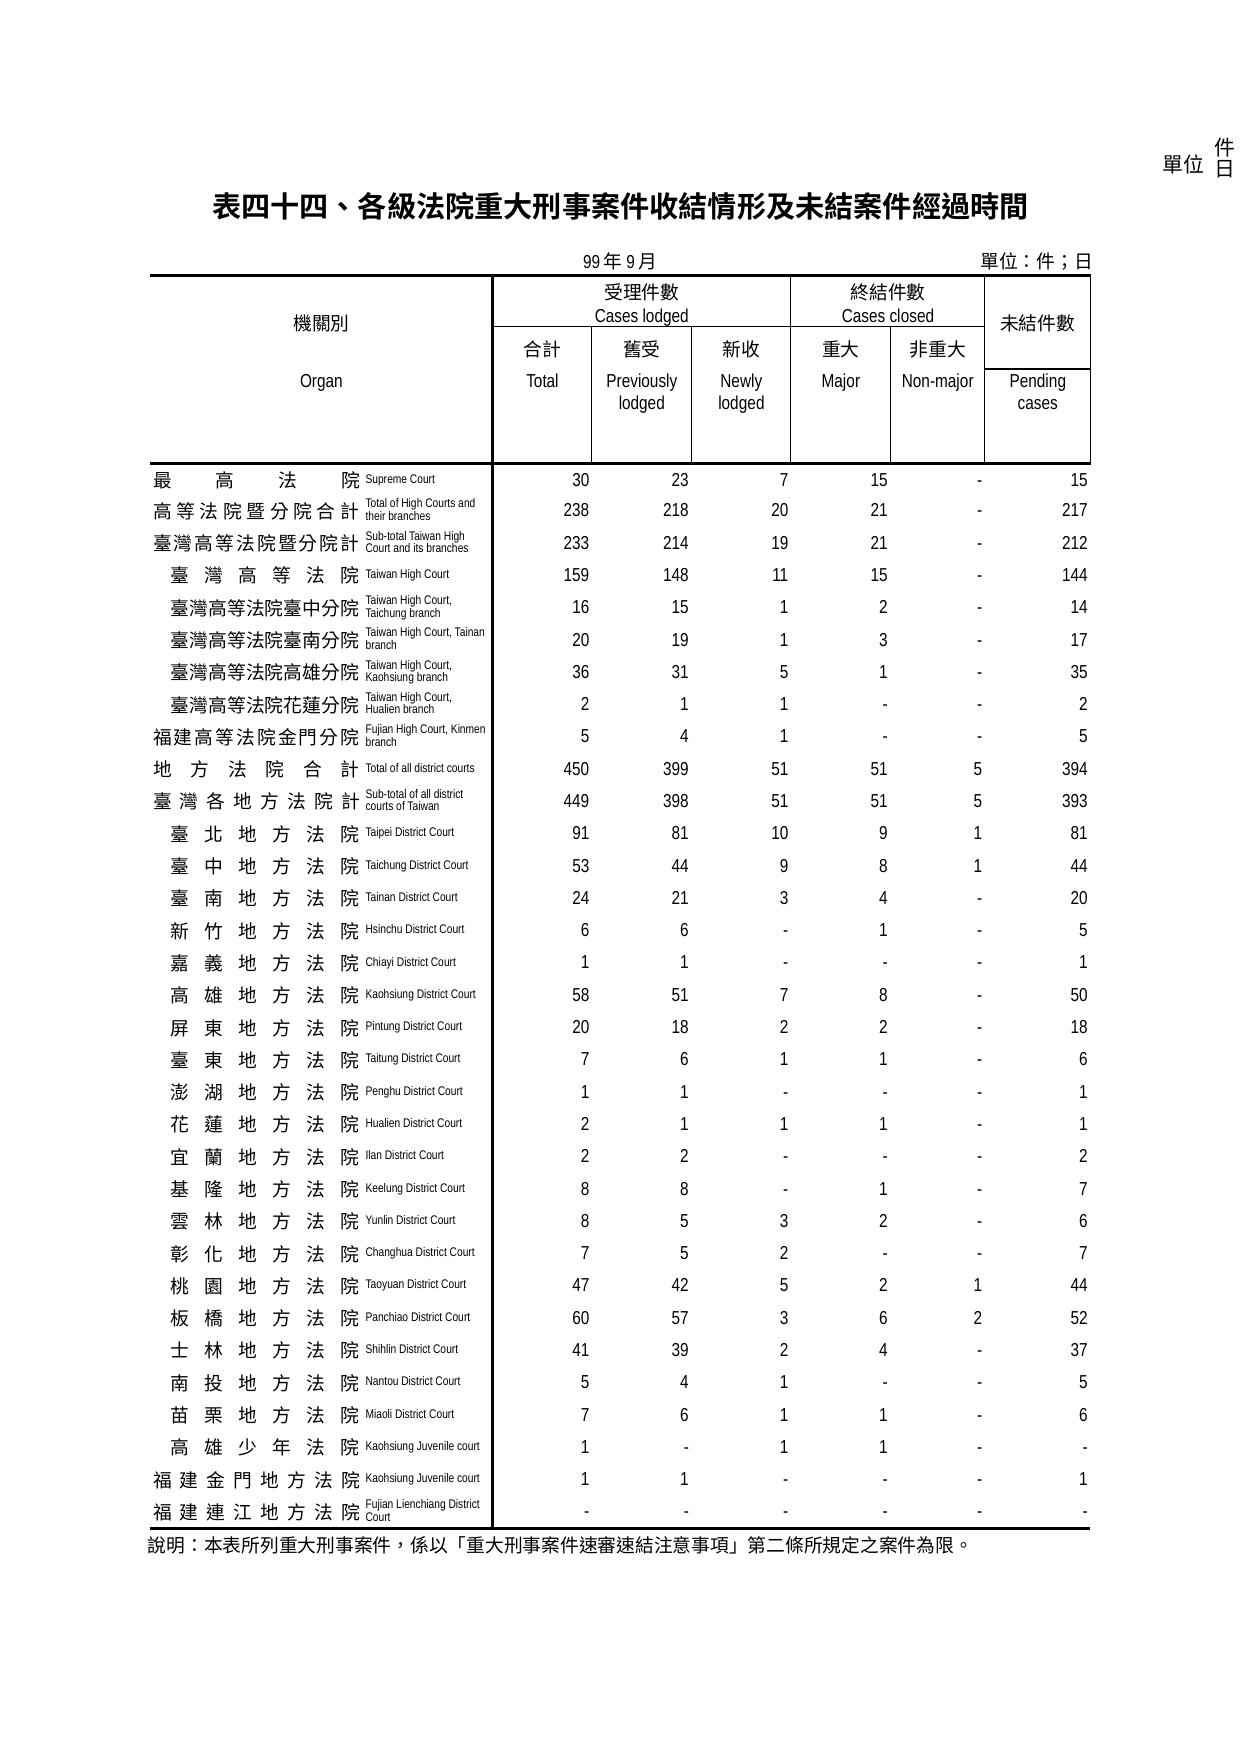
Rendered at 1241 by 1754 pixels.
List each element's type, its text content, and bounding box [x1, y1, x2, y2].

table_cell 9 [691, 849, 791, 881]
table_cell 4 [791, 1334, 890, 1366]
table_cell 基隆地方法院 [150, 1172, 362, 1204]
table_cell 4 [791, 881, 890, 914]
table_cell 51 [791, 752, 890, 784]
text 表四十四、各級法院重大刑事案件收結情形及未結案件經過時間 [148, 183, 1092, 225]
table_cell 士林地方法院 [150, 1334, 362, 1366]
table_cell 15 [791, 465, 890, 494]
table_cell 臺灣高等法院暨分院計 [150, 526, 362, 558]
table_cell 9 [791, 817, 890, 849]
table_cell 14 [985, 591, 1090, 623]
text 說明：本表所列重大刑事案件，係以「重大刑事案件速審速結注意事項」第二條所規定之案件為限。 [148, 1530, 1092, 1558]
table_cell - [890, 946, 985, 978]
table_cell 2 [494, 1108, 592, 1140]
table_cell 20 [985, 881, 1090, 914]
table_cell 44 [592, 849, 691, 881]
table_cell Pintung District Court [363, 1011, 491, 1043]
table_cell 5 [985, 1366, 1090, 1398]
table_cell 澎湖地方法院 [150, 1075, 362, 1107]
table_cell 南投地方法院 [150, 1366, 362, 1398]
table_cell 2 [691, 1237, 791, 1269]
table_cell 20 [494, 1011, 592, 1043]
table_cell Total [494, 368, 591, 462]
table_cell 新竹地方法院 [150, 914, 362, 946]
table_cell 1 [890, 817, 985, 849]
table_cell - [791, 1140, 890, 1172]
table_cell 6 [494, 914, 592, 946]
table_cell 81 [592, 817, 691, 849]
table_cell Previously lodged [592, 368, 691, 462]
table_cell Taitung District Court [363, 1043, 491, 1075]
table_cell 21 [791, 494, 890, 526]
table_cell 2 [791, 1011, 890, 1043]
table_cell 7 [691, 465, 791, 494]
table_cell 51 [592, 978, 691, 1011]
table_cell - [691, 1172, 791, 1204]
table_cell Taipei District Court [363, 817, 491, 849]
table_cell 福建高等法院金門分院 [150, 720, 362, 752]
table_cell 臺灣高等法院高雄分院 [150, 655, 362, 688]
table_cell 144 [985, 559, 1090, 591]
table_cell - [890, 1237, 985, 1269]
table_cell Taichung District Court [363, 849, 491, 881]
table_cell 398 [592, 785, 691, 817]
table_cell 2 [985, 1140, 1090, 1172]
table_cell Kaohsiung Juvenile court [363, 1463, 491, 1495]
table_cell - [985, 1430, 1090, 1463]
table_header 機關別 [150, 277, 491, 368]
table_cell 2 [791, 1204, 890, 1237]
table_cell 臺中地方法院 [150, 849, 362, 881]
table_cell 5 [592, 1204, 691, 1237]
table_cell 5 [985, 720, 1090, 752]
table_cell - [890, 1398, 985, 1430]
table_cell 148 [592, 559, 691, 591]
table_cell 7 [494, 1043, 592, 1075]
table_cell 1 [691, 720, 791, 752]
table_cell 5 [691, 655, 791, 688]
table_cell 高雄地方法院 [150, 978, 362, 1011]
table_cell - [890, 978, 985, 1011]
table_cell 51 [791, 785, 890, 817]
table_cell 16 [494, 591, 592, 623]
table_cell 非重大 [891, 327, 984, 368]
text 99年9月 單位：件；日 [148, 247, 1092, 274]
table_cell 57 [592, 1301, 691, 1333]
table_cell 1 [890, 849, 985, 881]
table_cell 1 [691, 1430, 791, 1463]
table_cell Tainan District Court [363, 881, 491, 914]
table_cell - [890, 1463, 985, 1495]
table_cell - [791, 1237, 890, 1269]
table_cell Chiayi District Court [363, 946, 491, 978]
table_cell 6 [592, 1043, 691, 1075]
table_cell - [791, 688, 890, 720]
table_cell 1 [691, 688, 791, 720]
table_cell Organ [150, 368, 491, 462]
table_cell 18 [985, 1011, 1090, 1043]
table_cell - [890, 465, 985, 494]
table_cell 15 [592, 591, 691, 623]
table_cell 8 [791, 849, 890, 881]
table_cell 5 [494, 720, 592, 752]
table_cell 彰化地方法院 [150, 1237, 362, 1269]
table_cell - [791, 720, 890, 752]
table_cell Kaohsiung District Court [363, 978, 491, 1011]
table_cell 51 [691, 752, 791, 784]
table_cell 41 [494, 1334, 592, 1366]
table_cell 3 [691, 1301, 791, 1333]
table_cell 1 [890, 1269, 985, 1301]
table_cell 212 [985, 526, 1090, 558]
table_cell - [985, 1495, 1090, 1527]
table_cell 1 [985, 1108, 1090, 1140]
table_cell 15 [791, 559, 890, 591]
table_cell - [890, 1108, 985, 1140]
table_cell - [890, 591, 985, 623]
table_cell 6 [985, 1398, 1090, 1430]
table_cell 1 [791, 914, 890, 946]
table_cell - [691, 1075, 791, 1107]
table_cell Yunlin District Court [363, 1204, 491, 1237]
table_cell 1 [592, 1075, 691, 1107]
table_cell 臺東地方法院 [150, 1043, 362, 1075]
table_cell 花蓮地方法院 [150, 1108, 362, 1140]
table_cell 1 [985, 1463, 1090, 1495]
table_cell 6 [985, 1043, 1090, 1075]
table_cell Hsinchu District Court [363, 914, 491, 946]
table_cell 39 [592, 1334, 691, 1366]
table_cell 60 [494, 1301, 592, 1333]
table_header 未結件數 [985, 277, 1090, 368]
table_cell 52 [985, 1301, 1090, 1333]
table_cell Penghu District Court [363, 1075, 491, 1107]
table_cell Total of all district courts [363, 752, 491, 784]
table_cell - [592, 1495, 691, 1527]
table_cell 23 [592, 465, 691, 494]
table_cell Major [791, 368, 890, 462]
table_cell 10 [691, 817, 791, 849]
table_cell 嘉義地方法院 [150, 946, 362, 978]
table_cell 1 [791, 1172, 890, 1204]
table_cell - [890, 1204, 985, 1237]
table_cell 1 [592, 946, 691, 978]
table_cell 218 [592, 494, 691, 526]
table_cell 5 [494, 1366, 592, 1398]
table_cell 2 [494, 1140, 592, 1172]
table_cell 217 [985, 494, 1090, 526]
table_cell 7 [985, 1237, 1090, 1269]
table_cell 214 [592, 526, 691, 558]
table_cell 450 [494, 752, 592, 784]
table_cell 36 [494, 655, 592, 688]
table_cell 238 [494, 494, 592, 526]
table_cell 2 [494, 688, 592, 720]
table_cell 47 [494, 1269, 592, 1301]
table_cell 7 [691, 978, 791, 1011]
table_cell 19 [691, 526, 791, 558]
table_cell 1 [691, 623, 791, 655]
table_cell 1 [691, 1043, 791, 1075]
table_cell 臺灣高等法院 [150, 559, 362, 591]
table_header 終結件數 Cases closed [791, 277, 984, 326]
table_cell 8 [592, 1172, 691, 1204]
table_cell 1 [494, 1075, 592, 1107]
table_cell 30 [494, 465, 592, 494]
table_cell 舊受 [592, 327, 691, 368]
table_cell 393 [985, 785, 1090, 817]
table_cell 5 [890, 752, 985, 784]
table_cell 1 [791, 1043, 890, 1075]
table_cell - [791, 1366, 890, 1398]
table_cell 1 [691, 1366, 791, 1398]
table_cell - [890, 623, 985, 655]
table_cell - [592, 1430, 691, 1463]
table_cell 宜蘭地方法院 [150, 1140, 362, 1172]
table_cell 394 [985, 752, 1090, 784]
table_cell Nantou District Court [363, 1366, 491, 1398]
table_cell 福建連江地方法院 [150, 1495, 362, 1527]
table_cell - [890, 914, 985, 946]
table_cell Keelung District Court [363, 1172, 491, 1204]
table_cell 臺灣各地方法院計 [150, 785, 362, 817]
table_cell 1 [494, 946, 592, 978]
table_cell - [890, 1495, 985, 1527]
table_cell - [791, 1075, 890, 1107]
table_cell 臺灣高等法院臺中分院 [150, 591, 362, 623]
table_cell 51 [691, 785, 791, 817]
table_cell Taiwan High Court, Tainan branch [363, 623, 491, 655]
table_cell - [890, 688, 985, 720]
table_cell 159 [494, 559, 592, 591]
table_cell - [691, 914, 791, 946]
text 單位： [1162, 148, 1212, 173]
table_cell 合計 [494, 327, 591, 368]
table_cell Hualien District Court [363, 1108, 491, 1140]
table_cell 31 [592, 655, 691, 688]
table_cell 20 [691, 494, 791, 526]
table_cell 高等法院暨分院合計 [150, 494, 362, 526]
table_cell - [890, 559, 985, 591]
table_header 受理件數 Cases lodged [494, 277, 790, 326]
table_cell 53 [494, 849, 592, 881]
table_cell 2 [691, 1334, 791, 1366]
table_cell Taiwan High Court, Kaohsiung branch [363, 655, 491, 688]
table_cell 81 [985, 817, 1090, 849]
table_cell 18 [592, 1011, 691, 1043]
table_cell 58 [494, 978, 592, 1011]
table_cell 臺南地方法院 [150, 881, 362, 914]
table_cell - [890, 526, 985, 558]
table_cell Taiwan High Court, Hualien branch [363, 688, 491, 720]
table_cell 1 [691, 1398, 791, 1430]
table_cell 6 [592, 914, 691, 946]
table_cell 2 [985, 688, 1090, 720]
table_cell - [890, 1140, 985, 1172]
table_cell - [494, 1495, 592, 1527]
table_cell 2 [791, 1269, 890, 1301]
table_cell Non-major [891, 368, 984, 462]
table_cell 5 [890, 785, 985, 817]
table_cell 7 [494, 1398, 592, 1430]
table_cell Sub-total of all district courts of Taiwan [363, 785, 491, 817]
table_cell 20 [494, 623, 592, 655]
table_cell 桃園地方法院 [150, 1269, 362, 1301]
table_cell 苗栗地方法院 [150, 1398, 362, 1430]
table_cell 6 [791, 1301, 890, 1333]
table_cell 3 [791, 623, 890, 655]
table_cell 6 [592, 1398, 691, 1430]
table_cell Pending cases [985, 370, 1090, 462]
table_cell 1 [494, 1463, 592, 1495]
table_cell - [890, 720, 985, 752]
table_cell 6 [985, 1204, 1090, 1237]
table_cell - [890, 1366, 985, 1398]
table_cell 重大 [791, 327, 890, 368]
table_cell 臺灣高等法院臺南分院 [150, 623, 362, 655]
table_cell 21 [791, 526, 890, 558]
table_cell Miaoli District Court [363, 1398, 491, 1430]
table_cell 2 [890, 1301, 985, 1333]
table_cell 35 [985, 655, 1090, 688]
table_cell Supreme Court [363, 465, 491, 494]
table_cell 7 [985, 1172, 1090, 1204]
table_cell 21 [592, 881, 691, 914]
table_cell - [791, 1463, 890, 1495]
table_cell 1 [791, 1430, 890, 1463]
table_cell - [691, 1463, 791, 1495]
table_cell 37 [985, 1334, 1090, 1366]
table_cell - [691, 1495, 791, 1527]
table_cell Taoyuan District Court [363, 1269, 491, 1301]
table_cell 17 [985, 623, 1090, 655]
table_cell 5 [985, 914, 1090, 946]
table_cell - [890, 1043, 985, 1075]
table_cell 新收 [692, 327, 790, 368]
table_cell 8 [494, 1204, 592, 1237]
table_cell 1 [791, 655, 890, 688]
table_cell 3 [691, 1204, 791, 1237]
table_cell - [691, 946, 791, 978]
table_cell 雲林地方法院 [150, 1204, 362, 1237]
table_cell 8 [494, 1172, 592, 1204]
table_cell 地方法院合計 [150, 752, 362, 784]
table_cell - [890, 881, 985, 914]
table_cell 1 [592, 1108, 691, 1140]
table_cell 2 [691, 1011, 791, 1043]
table_cell 449 [494, 785, 592, 817]
table_cell 1 [985, 946, 1090, 978]
table_cell - [691, 1140, 791, 1172]
table_cell 44 [985, 1269, 1090, 1301]
table_cell Ilan District Court [363, 1140, 491, 1172]
table_cell 4 [592, 720, 691, 752]
table_cell Taiwan High Court [363, 559, 491, 591]
table_cell 4 [592, 1366, 691, 1398]
table_cell 福建金門地方法院 [150, 1463, 362, 1495]
table_cell Shihlin District Court [363, 1334, 491, 1366]
table_cell 8 [791, 978, 890, 1011]
table_cell 1 [791, 1398, 890, 1430]
table_cell Newly lodged [692, 368, 790, 462]
table_cell 高雄少年法院 [150, 1430, 362, 1463]
table_cell 91 [494, 817, 592, 849]
table_cell 1 [985, 1075, 1090, 1107]
table_cell 1 [791, 1108, 890, 1140]
table_cell 板橋地方法院 [150, 1301, 362, 1333]
table_cell 1 [592, 1463, 691, 1495]
table_cell 24 [494, 881, 592, 914]
table_cell 50 [985, 978, 1090, 1011]
table_cell Kaohsiung Juvenile court [363, 1430, 491, 1463]
table_cell 1 [592, 688, 691, 720]
table_cell Panchiao District Court [363, 1301, 491, 1333]
table_cell Fujian Lienchiang District Court [363, 1495, 491, 1527]
table_cell Fujian High Court, Kinmen branch [363, 720, 491, 752]
table_cell 1 [494, 1430, 592, 1463]
table_cell 2 [592, 1140, 691, 1172]
table_cell Sub-total Taiwan High Court and its branches [363, 526, 491, 558]
table_cell - [890, 1011, 985, 1043]
table_cell 11 [691, 559, 791, 591]
table_cell - [890, 494, 985, 526]
table_cell Taiwan High Court, Taichung branch [363, 591, 491, 623]
table_cell - [791, 1495, 890, 1527]
text [1162, 173, 1240, 181]
table_cell - [890, 655, 985, 688]
table_cell 最高法院 [150, 465, 362, 494]
table_cell 19 [592, 623, 691, 655]
table_cell 1 [691, 591, 791, 623]
text 件日 [1212, 137, 1240, 180]
table_cell Total of High Courts and their branches [363, 494, 491, 526]
table_cell 1 [691, 1108, 791, 1140]
table_cell 399 [592, 752, 691, 784]
table_cell - [890, 1075, 985, 1107]
table_cell 臺北地方法院 [150, 817, 362, 849]
table_cell 3 [691, 881, 791, 914]
table_cell 7 [494, 1237, 592, 1269]
table_cell 臺灣高等法院花蓮分院 [150, 688, 362, 720]
table_cell 5 [592, 1237, 691, 1269]
table_cell 44 [985, 849, 1090, 881]
table_cell - [890, 1334, 985, 1366]
table_cell 42 [592, 1269, 691, 1301]
table_cell Changhua District Court [363, 1237, 491, 1269]
table_cell 2 [791, 591, 890, 623]
table_cell - [791, 946, 890, 978]
table_cell 屏東地方法院 [150, 1011, 362, 1043]
table_cell - [890, 1172, 985, 1204]
table_cell - [890, 1430, 985, 1463]
table_cell 233 [494, 526, 592, 558]
table_cell 15 [985, 465, 1090, 494]
table_cell 5 [691, 1269, 791, 1301]
